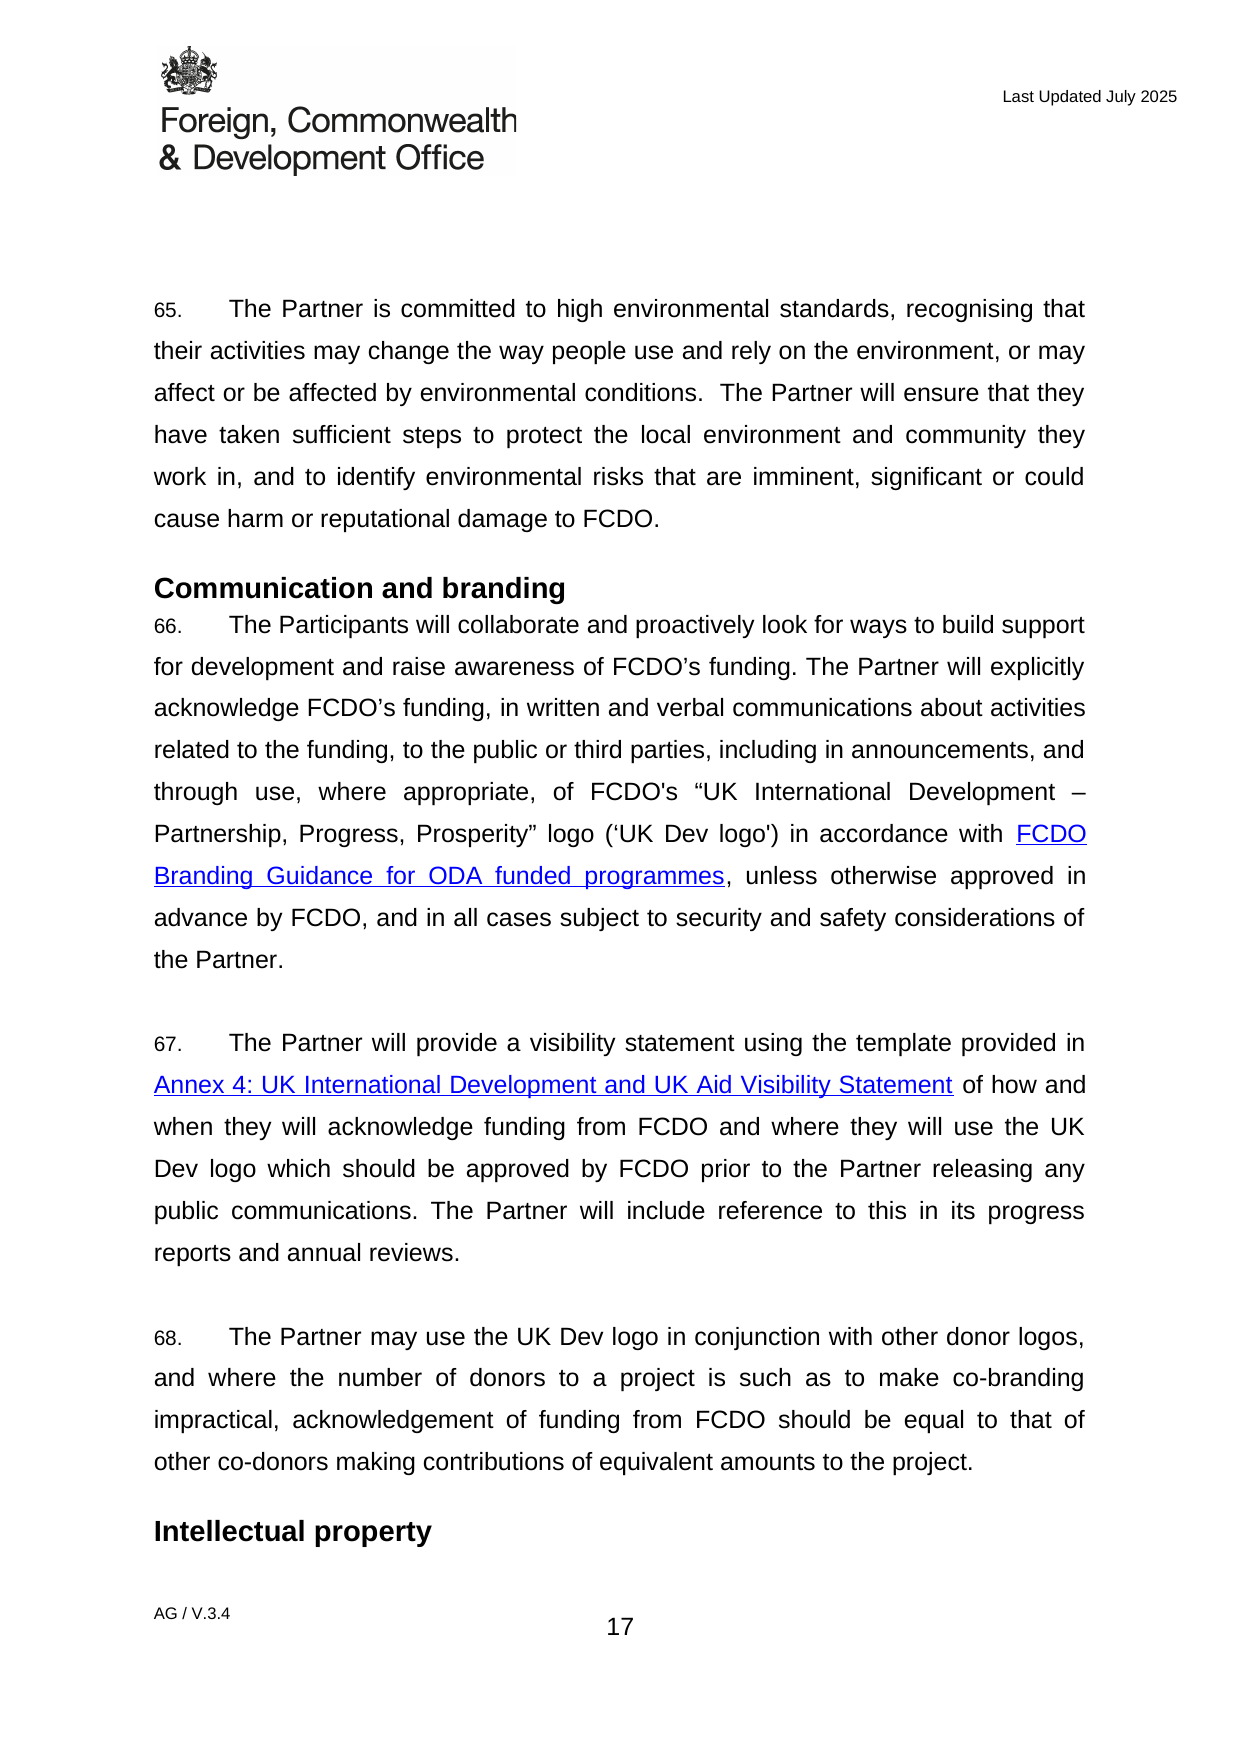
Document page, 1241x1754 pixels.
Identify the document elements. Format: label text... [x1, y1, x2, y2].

subtitle Intellectual property [153, 1515, 1087, 1547]
list The Partner will provide a visibility statement using the template provided in Annex 4: UK International Development and UK Aid Visibility Statement of how and when they will acknowledge funding from FCDO and where they will use the UK Dev logo which should be approved by FCDO prior to the Partner releasing any public communications. The Partner will include reference to this in its progress reports and annual reviews. [153, 1029, 1087, 1266]
subtitle Communication and branding [153, 572, 1087, 604]
list The Partner may use the UK Dev logo in conjunction with other donor logos, and where the number of donors to a project is such as to make co-branding impractical, acknowledgement of funding from FCDO should be equal to that of other co-donors making contributions of equivalent amounts to the project. [153, 1322, 1087, 1476]
list The Participants will collaborate and proactively look for ways to build support for development and raise awareness of FCDO’s funding. The Partner will explicitly acknowledge FCDO’s funding, in written and verbal communications about activities related to the funding, to the public or third parties, including in announcements, and through use, where appropriate, of FCDO's “UK International Development – Partnership, Progress, Prosperity” logo (‘UK Dev logo') in accordance with FCDO Branding Guidance for ODA funded programmes, unless otherwise approved in advance by FCDO, and in all cases subject to security and safety considerations of the Partner. [153, 610, 1087, 973]
list The Partner is committed to high environmental standards, recognising that their activities may change the way people use and rely on the environment, or may affect or be affected by environmental conditions. The Partner will ensure that they have taken sufficient steps to protect the local environment and community they work in, and to identify environmental risks that are imminent, significant or could cause harm or reputational damage to FCDO. [153, 295, 1087, 533]
picture [157, 46, 517, 176]
